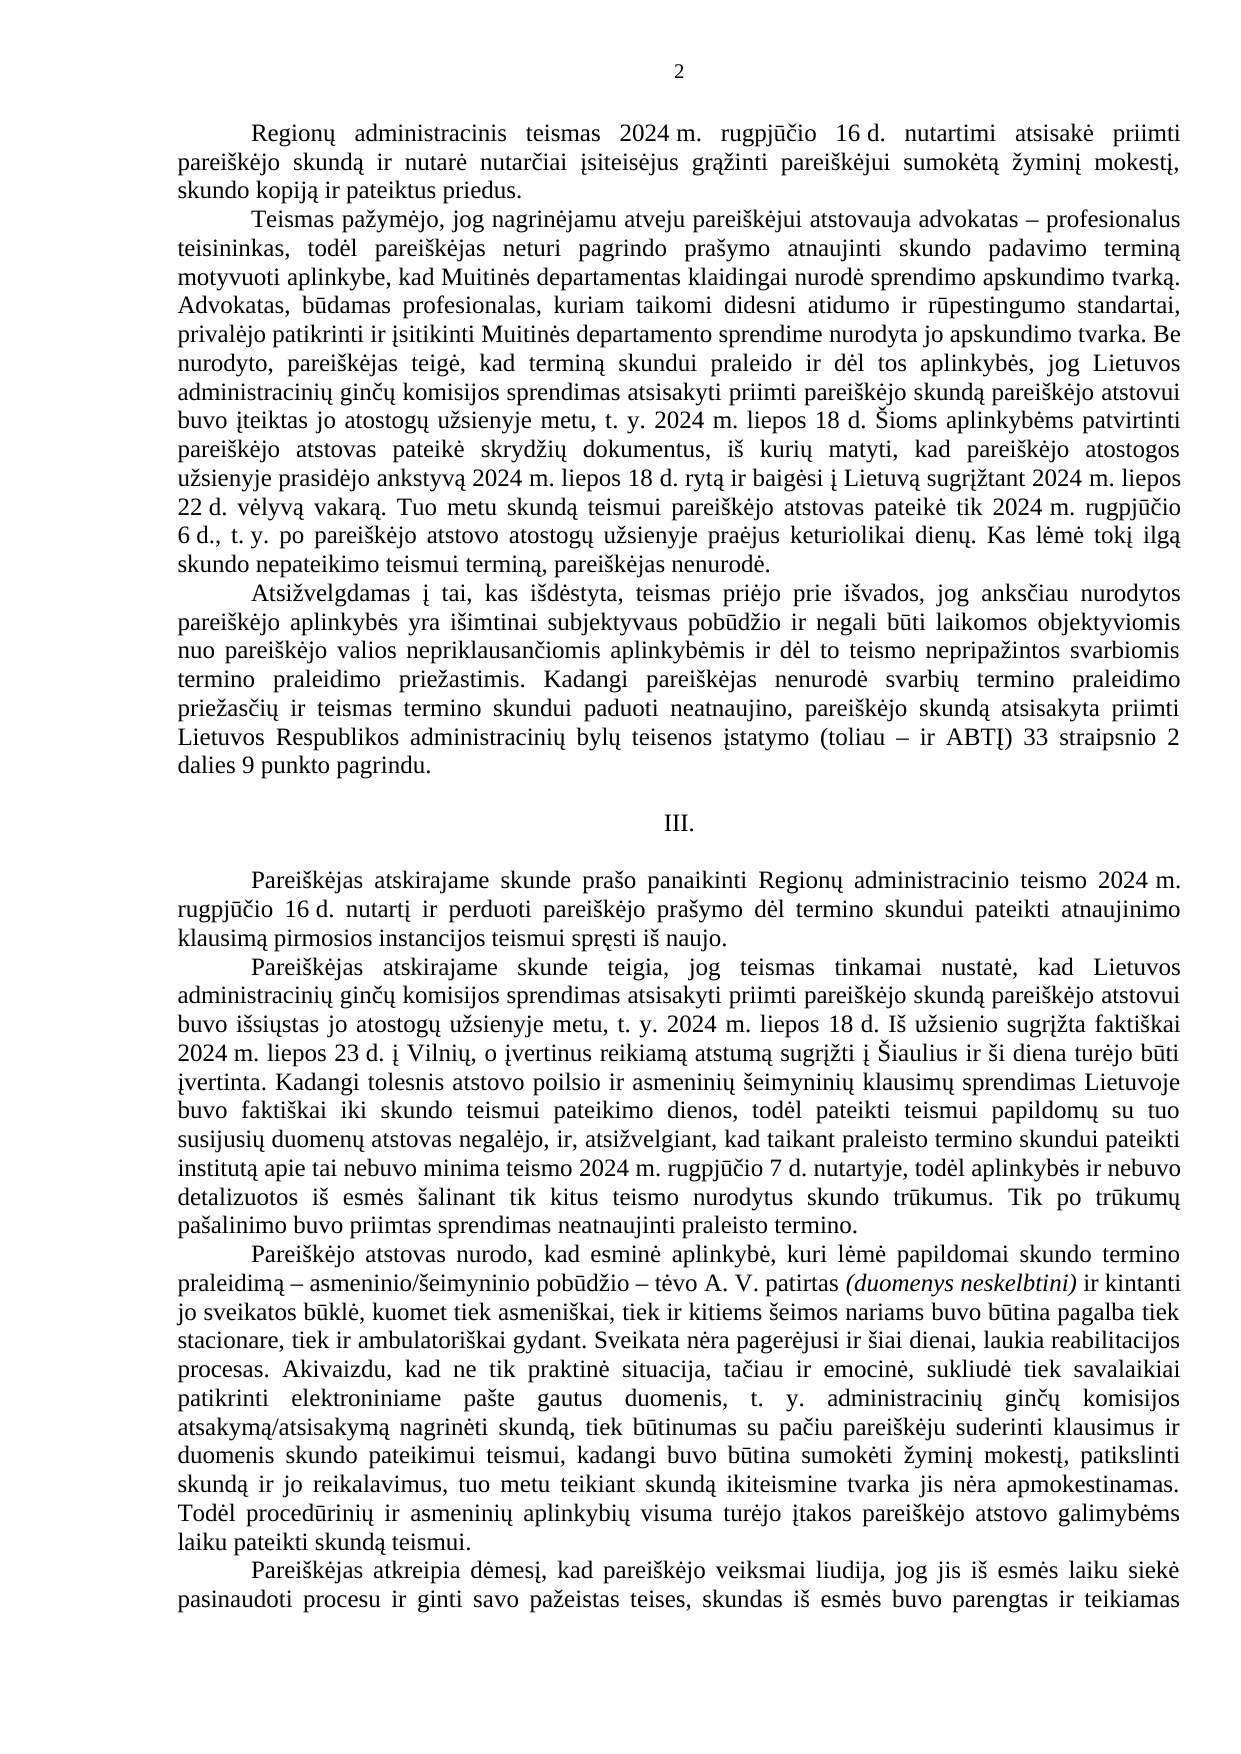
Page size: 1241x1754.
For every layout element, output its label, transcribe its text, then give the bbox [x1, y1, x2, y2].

text Regionų administracinis teismas 2024 m. rugpjūčio 16 d. nutartimi atsisakė priimti pareiškėjo skundą ir nutarė nutarčiai įsiteisėjus grąžinti pareiškėjui sumokėtą žyminį mokestį, skundo kopiją ir pateiktus priedus. [177, 118, 1181, 204]
text III. [177, 808, 1181, 837]
text Atsižvelgdamas į tai, kas išdėstyta, teismas priėjo prie išvados, jog anksčiau nurodytos pareiškėjo aplinkybės yra išimtinai subjektyvaus pobūdžio ir negali būti laikomos objektyviomis nuo pareiškėjo valios nepriklausančiomis aplinkybėmis ir dėl to teismo nepripažintos svarbiomis termino praleidimo priežastimis. Kadangi pareiškėjas nenurodė svarbių termino praleidimo priežasčių ir teismas termino skundui paduoti neatnaujino, pareiškėjo skundą atsisakyta priimti Lietuvos Respublikos administracinių bylų teisenos įstatymo (toliau – ir ABTĮ) 33 straipsnio 2 dalies 9 punkto pagrindu. [177, 578, 1181, 779]
text Pareiškėjas atkreipia dėmesį, kad pareiškėjo veiksmai liudija, jog jis iš esmės laiku siekė pasinaudoti procesu ir ginti savo pažeistas teises, skundas iš esmės buvo parengtas ir teikiamas [177, 1556, 1181, 1613]
text Pareiškėjo atstovas nurodo, kad esminė aplinkybė, kuri lėmė papildomai skundo termino praleidimą – asmeninio/šeimyninio pobūdžio – tėvo A. V. patirtas (duomenys neskelbtini) ir kintanti jo sveikatos būklė, kuomet tiek asmeniškai, tiek ir kitiems šeimos nariams buvo būtina pagalba tiek stacionare, tiek ir ambulatoriškai gydant. Sveikata nėra pagerėjusi ir šiai dienai, laukia reabilitacijos procesas. Akivaizdu, kad ne tik praktinė situacija, tačiau ir emocinė, sukliudė tiek savalaikiai patikrinti elektroniniame pašte gautus duomenis, t. y. administracinių ginčų komisijos atsakymą/atsisakymą nagrinėti skundą, tiek būtinumas su pačiu pareiškėju suderinti klausimus ir duomenis skundo pateikimui teismui, kadangi buvo būtina sumokėti žyminį mokestį, patikslinti skundą ir jo reikalavimus, tuo metu teikiant skundą ikiteismine tvarka jis nėra apmokestinamas. Todėl procedūrinių ir asmeninių aplinkybių visuma turėjo įtakos pareiškėjo atstovo galimybėms laiku pateikti skundą teismui. [177, 1239, 1181, 1556]
text Pareiškėjas atskirajame skunde prašo panaikinti Regionų administracinio teismo 2024 m. rugpjūčio 16 d. nutartį ir perduoti pareiškėjo prašymo dėl termino skundui pateikti atnaujinimo klausimą pirmosios instancijos teismui spręsti iš naujo. [177, 866, 1181, 952]
text Pareiškėjas atskirajame skunde teigia, jog teismas tinkamai nustatė, kad Lietuvos administracinių ginčų komisijos sprendimas atsisakyti priimti pareiškėjo skundą pareiškėjo atstovui buvo išsiųstas jo atostogų užsienyje metu, t. y. 2024 m. liepos 18 d. Iš užsienio sugrįžta faktiškai 2024 m. liepos 23 d. į Vilnių, o įvertinus reikiamą atstumą sugrįžti į Šiaulius ir ši diena turėjo būti įvertinta. Kadangi tolesnis atstovo poilsio ir asmeninių šeimyninių klausimų sprendimas Lietuvoje buvo faktiškai iki skundo teismui pateikimo dienos, todėl pateikti teismui papildomų su tuo susijusių duomenų atstovas negalėjo, ir, atsižvelgiant, kad taikant praleisto termino skundui pateikti institutą apie tai nebuvo minima teismo 2024 m. rugpjūčio 7 d. nutartyje, todėl aplinkybės ir nebuvo detalizuotos iš esmės šalinant tik kitus teismo nurodytus skundo trūkumus. Tik po trūkumų pašalinimo buvo priimtas sprendimas neatnaujinti praleisto termino. [177, 952, 1181, 1239]
text Teismas pažymėjo, jog nagrinėjamu atveju pareiškėjui atstovauja advokatas – profesionalus teisininkas, todėl pareiškėjas neturi pagrindo prašymo atnaujinti skundo padavimo terminą motyvuoti aplinkybe, kad Muitinės departamentas klaidingai nurodė sprendimo apskundimo tvarką. Advokatas, būdamas profesionalas, kuriam taikomi didesni atidumo ir rūpestingumo standartai, privalėjo patikrinti ir įsitikinti Muitinės departamento sprendime nurodyta jo apskundimo tvarka. Be nurodyto, pareiškėjas teigė, kad terminą skundui praleido ir dėl tos aplinkybės, jog Lietuvos administracinių ginčų komisijos sprendimas atsisakyti priimti pareiškėjo skundą pareiškėjo atstovui buvo įteiktas jo atostogų užsienyje metu, t. y. 2024 m. liepos 18 d. Šioms aplinkybėms patvirtinti pareiškėjo atstovas pateikė skrydžių dokumentus, iš kurių matyti, kad pareiškėjo atostogos užsienyje prasidėjo ankstyvą 2024 m. liepos 18 d. rytą ir baigėsi į Lietuvą sugrįžtant 2024 m. liepos 22 d. vėlyvą vakarą. Tuo metu skundą teismui pareiškėjo atstovas pateikė tik 2024 m. rugpjūčio 6 d., t. y. po pareiškėjo atstovo atostogų užsienyje praėjus keturiolikai dienų. Kas lėmė tokį ilgą skundo nepateikimo teismui terminą, pareiškėjas nenurodė. [177, 204, 1181, 578]
